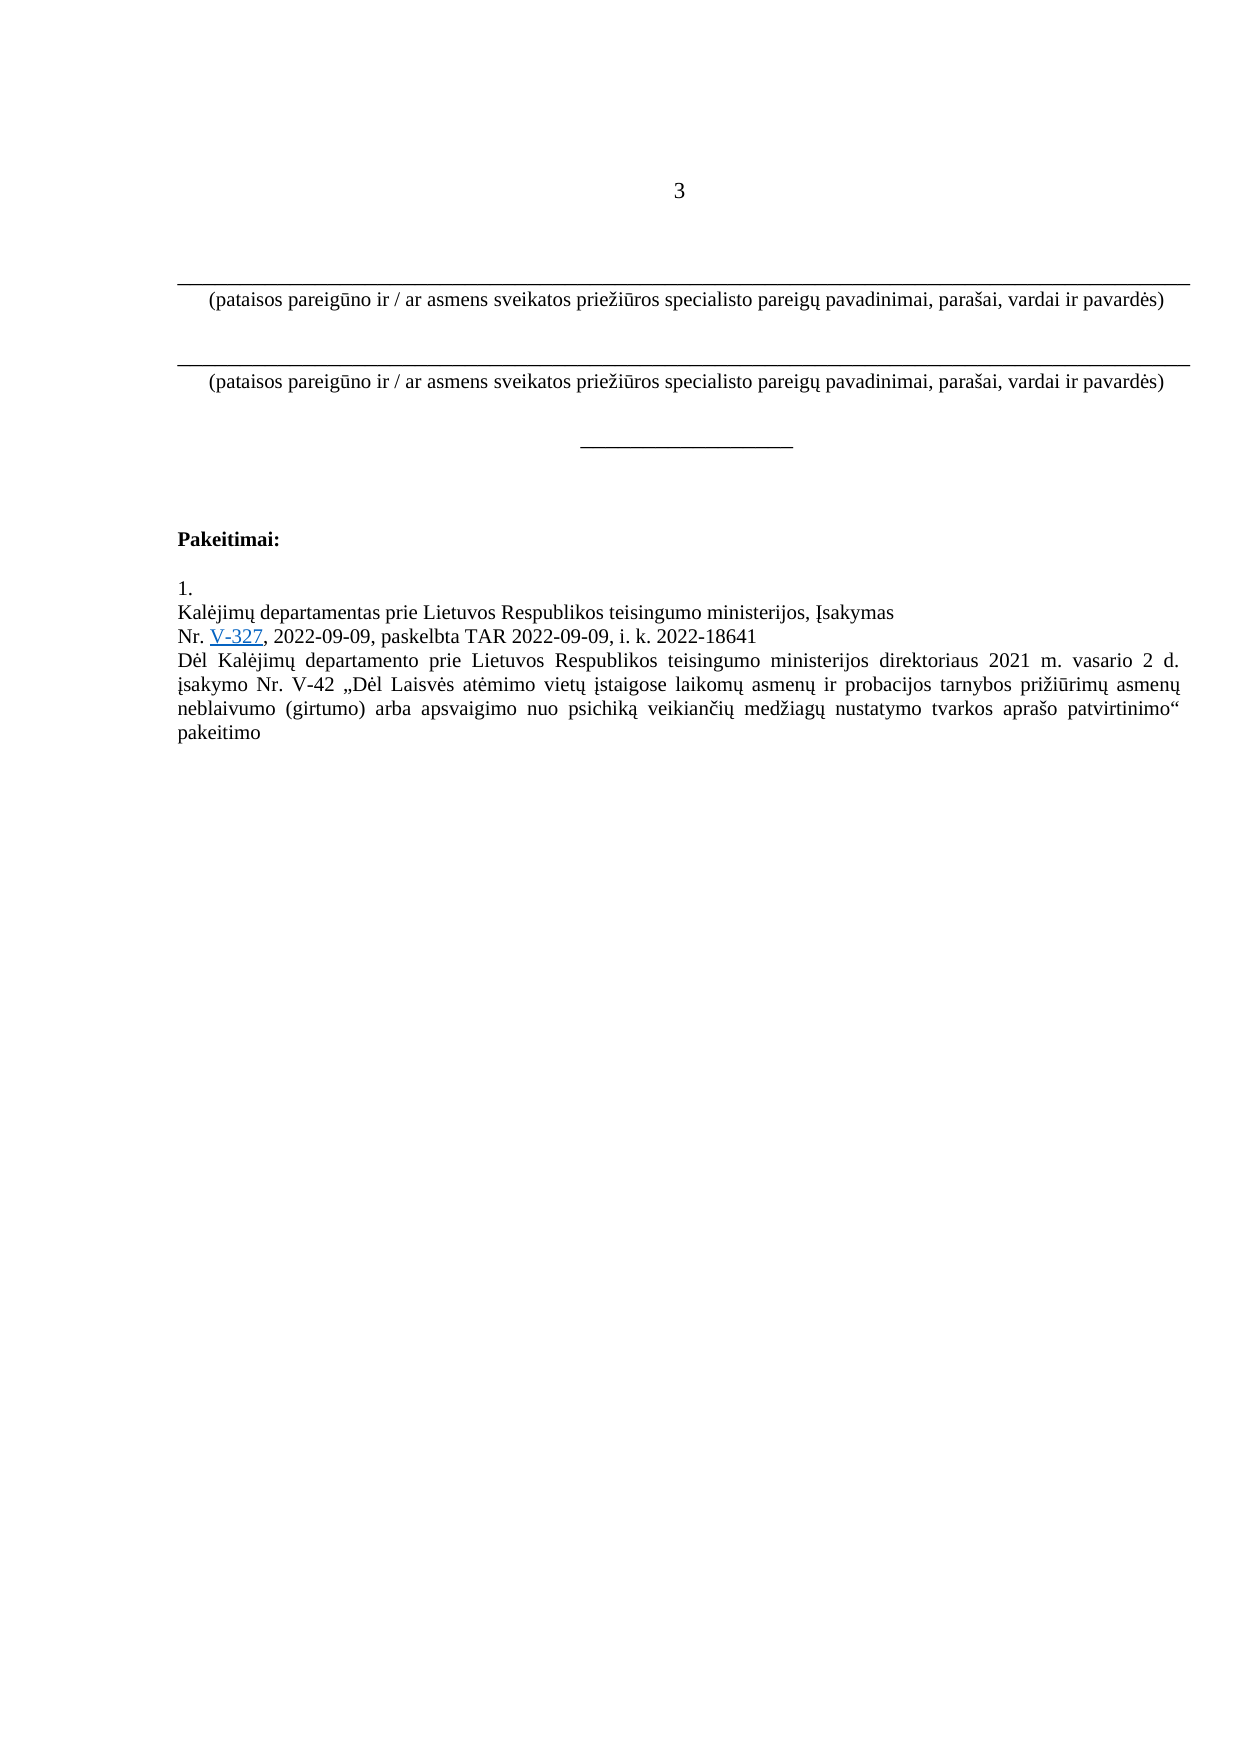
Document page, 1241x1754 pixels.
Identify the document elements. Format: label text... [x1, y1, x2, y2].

text Kalėjimų departamentas prie Lietuvos Respublikos teisingumo ministerijos, Įsakymas [177, 599, 1181, 624]
text Pakeitimai: [177, 527, 1181, 551]
text _________________________________________________________________________________ [177, 259, 1196, 287]
text Dėl Kalėjimų departamento prie Lietuvos Respublikos teisingumo ministerijos direktoriaus 2021 m. vasario 2 d. įsakymo Nr. V-42 „Dėl Laisvės atėmimo vietų įstaigose laikomų asmenų ir probacijos tarnybos prižiūrimų asmenų neblaivumo (girtumo) arba apsvaigimo nuo psichiką veikiančių medžiagų nustatymo tvarkos aprašo patvirtinimo“ pakeitimo [177, 648, 1181, 744]
text _________________ [177, 422, 1196, 451]
text 1. [177, 576, 1181, 599]
text (pataisos pareigūno ir / ar asmens sveikatos priežiūros specialisto pareigų pavadinimai, parašai, vardai ir pavardės) [177, 287, 1196, 311]
text _________________________________________________________________________________ [177, 340, 1196, 369]
text Nr. V-327, 2022-09-09, paskelbta TAR 2022-09-09, i. k. 2022-18641 [177, 624, 1181, 648]
text (pataisos pareigūno ir / ar asmens sveikatos priežiūros specialisto pareigų pavadinimai, parašai, vardai ir pavardės) [177, 369, 1196, 393]
